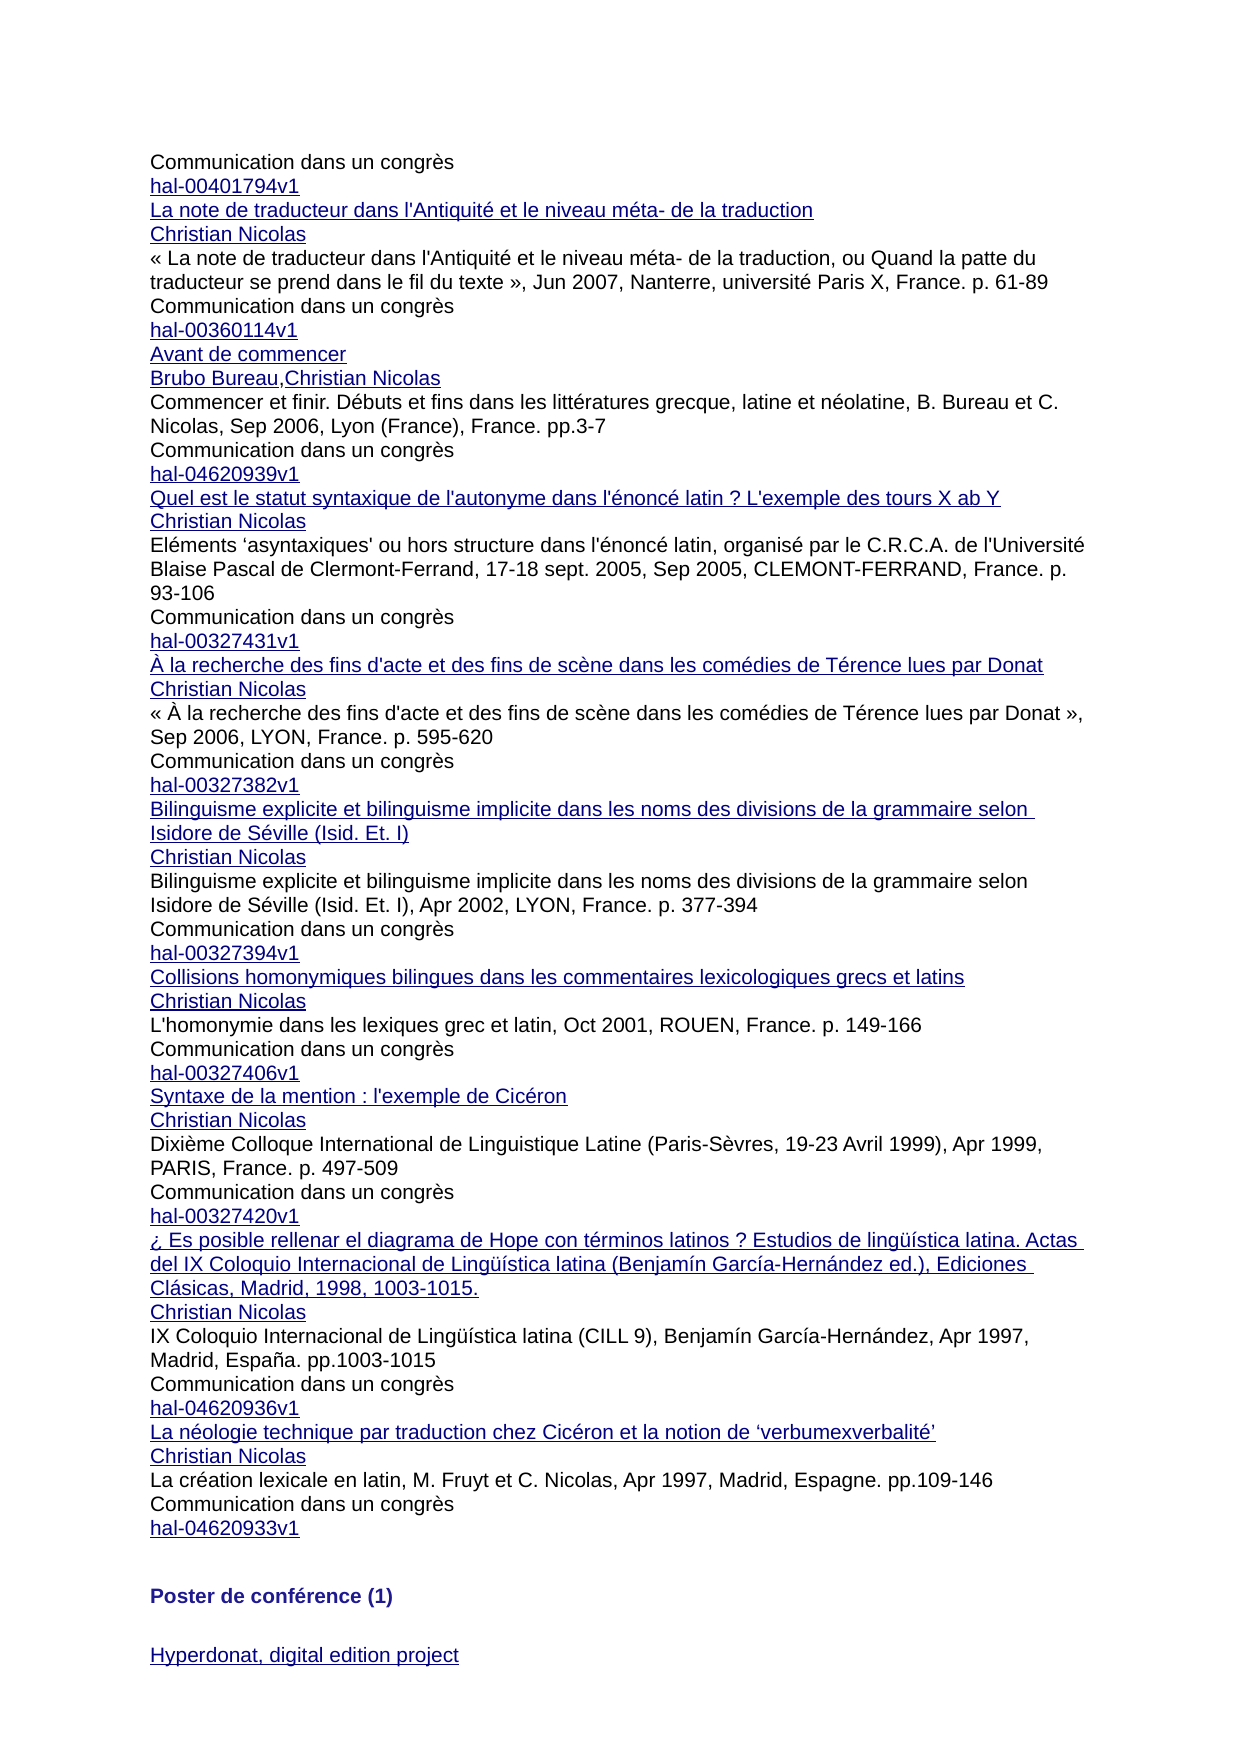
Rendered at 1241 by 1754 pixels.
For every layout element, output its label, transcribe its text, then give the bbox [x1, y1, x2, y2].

table_cell À la recherche des fins d'acte et des fins de scène dans les comédies de Térence lues par Donat Christian Nicolas « À la recherche des fins d'acte et des fins de scène dans les comédies de Térence lues par Donat », Sep 2006, LYON, France. p. 595-620 Communication dans un congrès hal-00327382v1 [150, 653, 1090, 797]
table_cell La néologie technique par traduction chez Cicéron et la notion de ‘verbumexverbalité’ Christian Nicolas La création lexicale en latin, M. Fruyt et C. Nicolas, Apr 1997, Madrid, Espagne. pp.109-146 Communication dans un congrès hal-04620933v1 [150, 1420, 1090, 1539]
table_cell Syntaxe de la mention : l'exemple de Cicéron Christian Nicolas Dixième Colloque International de Linguistique Latine (Paris-Sèvres, 19-23 Avril 1999), Apr 1999, PARIS, France. p. 497-509 Communication dans un congrès hal-00327420v1 [150, 1084, 1090, 1228]
table_cell ¿ Es posible rellenar el diagrama de Hope con términos latinos ? Estudios de lingüística latina. Actas del IX Coloquio Internacional de Lingüística latina (Benjamín García-Hernández ed.), Ediciones Clásicas, Madrid, 1998, 1003-1015. Christian Nicolas IX Coloquio Internacional de Lingüística latina (CILL 9), Benjamín García-Hernández, Apr 1997, Madrid, España. pp.1003-1015 Communication dans un congrès hal-04620936v1 [150, 1228, 1090, 1420]
table_cell Avant de commencer Brubo Bureau,Christian Nicolas Commencer et finir. Débuts et fins dans les littératures grecque, latine et néolatine, B. Bureau et C. Nicolas, Sep 2006, Lyon (France), France. pp.3-7 Communication dans un congrès hal-04620939v1 [150, 342, 1090, 485]
table_cell Quel est le statut syntaxique de l'autonyme dans l'énoncé latin ? L'exemple des tours X ab Y Christian Nicolas Eléments ‘asyntaxiques' ou hors structure dans l'énoncé latin, organisé par le C.R.C.A. de l'Université Blaise Pascal de Clermont-Ferrand, 17-18 sept. 2005, Sep 2005, CLEMONT-FERRAND, France. p. 93-106 Communication dans un congrès hal-00327431v1 [150, 485, 1090, 653]
table_header Hyperdonat, digital edition project [150, 1643, 1090, 1667]
table_cell La note de traducteur dans l'Antiquité et le niveau méta- de la traduction Christian Nicolas « La note de traducteur dans l'Antiquité et le niveau méta- de la traduction, ou Quand la patte du traducteur se prend dans le fil du texte », Jun 2007, Nanterre, université Paris X, France. p. 61-89 Communication dans un congrès hal-00360114v1 [150, 198, 1090, 342]
table_cell Collisions homonymiques bilingues dans les commentaires lexicologiques grecs et latins Christian Nicolas L'homonymie dans les lexiques grec et latin, Oct 2001, ROUEN, France. p. 149-166 Communication dans un congrès hal-00327406v1 [150, 965, 1090, 1084]
subtitle Poster de conférence (1) [150, 1584, 1090, 1608]
table_cell Bilinguisme explicite et bilinguisme implicite dans les noms des divisions de la grammaire selon Isidore de Séville (Isid. Et. I) Christian Nicolas Bilinguisme explicite et bilinguisme implicite dans les noms des divisions de la grammaire selon Isidore de Séville (Isid. Et. I), Apr 2002, LYON, France. p. 377-394 Communication dans un congrès hal-00327394v1 [150, 797, 1090, 964]
table_cell Communication dans un congrès hal-00401794v1 [150, 150, 1090, 198]
